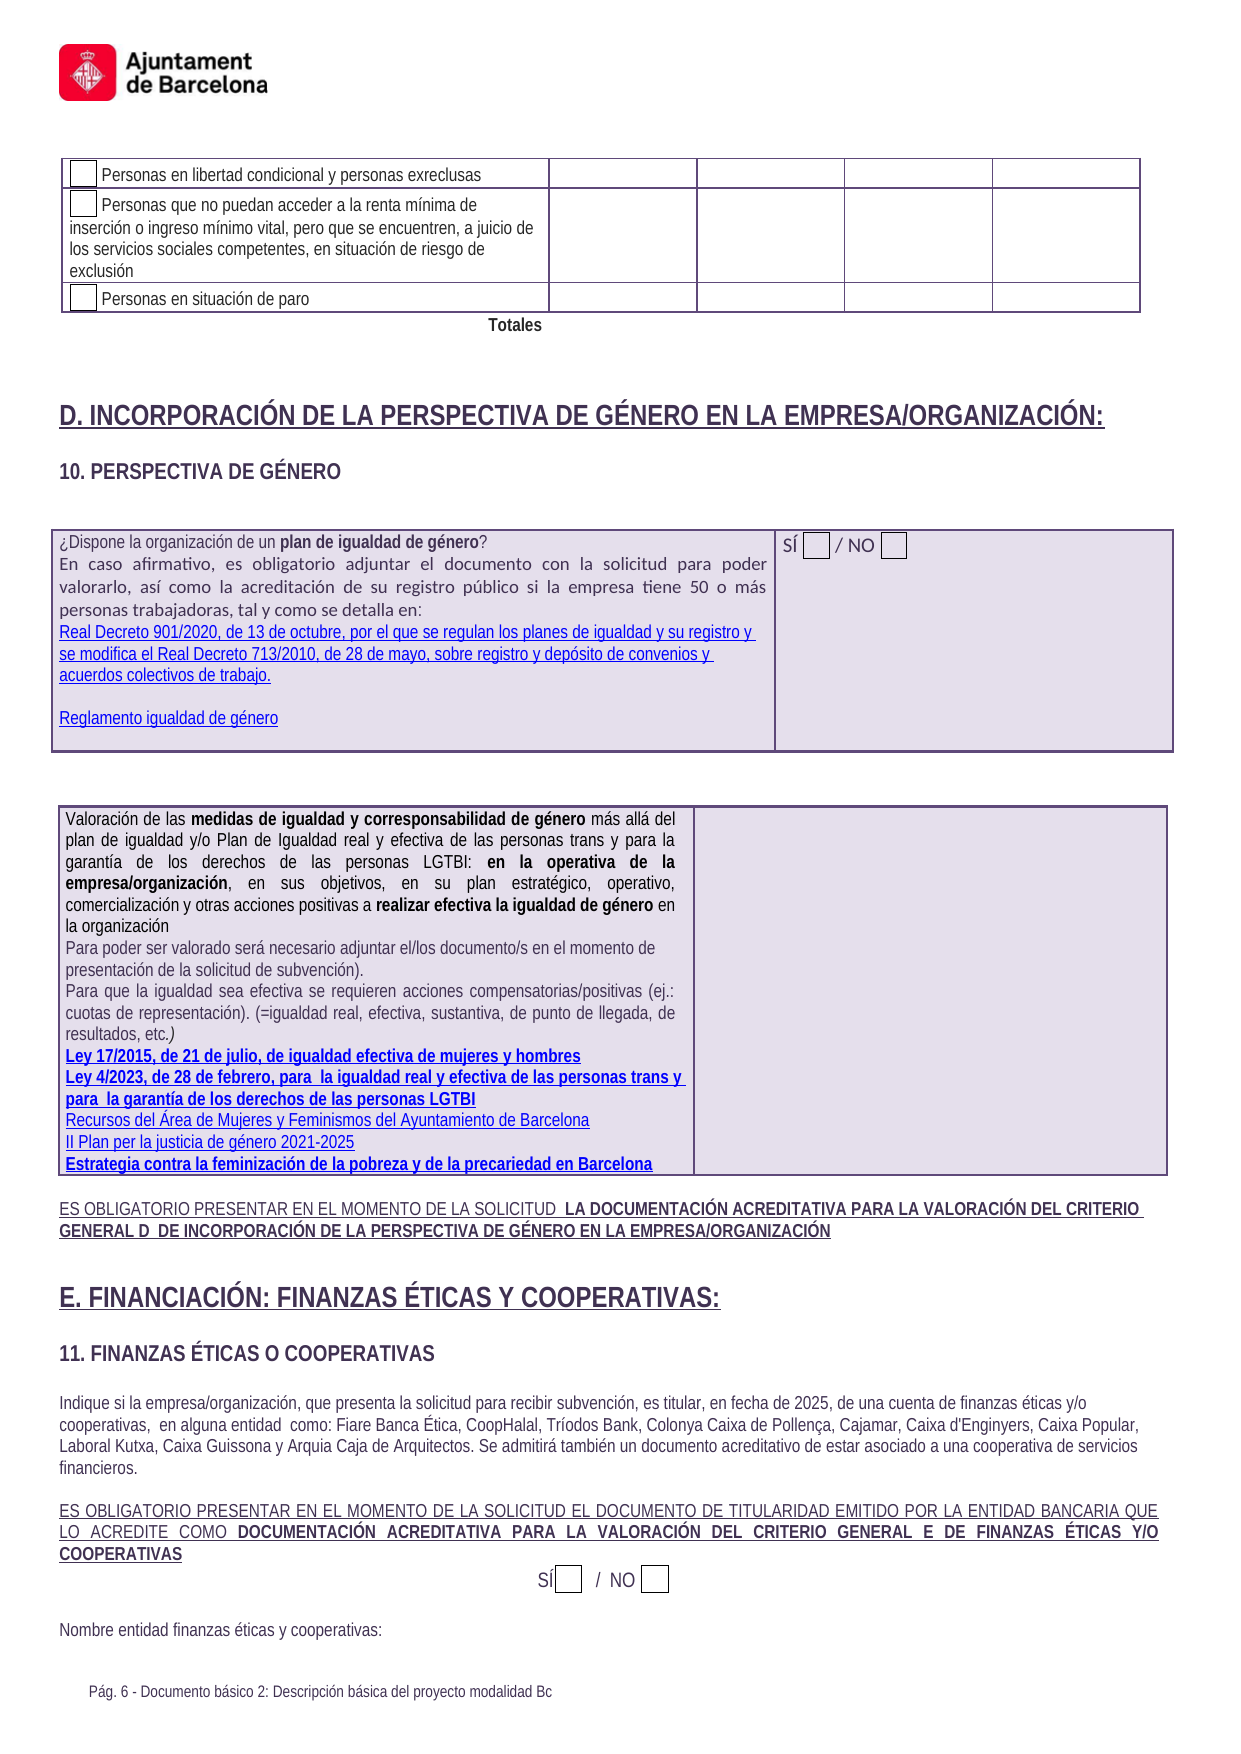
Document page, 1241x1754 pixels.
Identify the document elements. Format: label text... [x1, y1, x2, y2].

text E. FINANCIACIÓN: FINANZAS ÉTICAS Y COOPERATIVAS: [59, 1280, 1159, 1313]
table_cell [993, 189, 1139, 281]
table_cell [993, 159, 1139, 187]
table_cell [697, 313, 844, 338]
text 11. FINANZAS ÉTICAS O COOPERATIVAS [59, 1340, 1159, 1366]
text LO ACREDITE COMO DOCUMENTACIÓN ACREDITATIVA PARA LA VALORACIÓN DEL CRITERIO GENERAL E DE FINANZAS ÉTICAS Y/O [59, 1519, 1159, 1540]
table_header Valoración de las medidas de igualdad y corresponsabilidad de género más allá del plan de igualdad y/o Plan de Igualdad real y efectiva de las personas trans y para la garantía de los derechos de las personas LGTBI: en la operativa de la empresa/organización, en sus objetivos, en su plan estratégico, operativo, comercialización y otras acciones positivas a realizar efectiva la igualdad de género en la organización Para poder ser valorado será necesario adjuntar el/los documento/s en el momento de presentación de la solicitud de subvención). Para que la igualdad sea efectiva se requieren acciones compensatorias/positivas (ej.: cuotas de representación). (=igualdad real, efectiva, sustantiva, de punto de llegada, de resultados, etc.) Ley 17/2015, de 21 de julio, de igualdad efectiva de mujeres y hombres Ley 4/2023, de 28 de febrero, para la igualdad real y efectiva de las personas trans y para la garantía de los derechos de las personas LGTBI Recursos del Área de Mujeres y Feminismos del Ayuntamiento de Barcelona II Plan per la justicia de género 2021-2025 Estrategia contra la feminización de la pobreza y de la precariedad en Barcelona [60, 808, 693, 1174]
text SÍ / NO [59, 1564, 1147, 1593]
table_cell [698, 283, 844, 311]
table_cell [549, 313, 697, 338]
text Indique si la empresa/organización, que presenta la solicitud para recibir subvención, es titular, en fecha de 2025, de una cuenta de finanzas éticas y/o cooperativas, en alguna entidad como: Fiare Banca Ética, CoopHalal, Tríodos Bank, Colonya Caixa de Pollença, Cajamar, Caixa d'Enginyers, Caixa Popular, Laboral Kutxa, Caixa Guissona y Arquia Caja de Arquitectos. Se admitirá también un documento acreditativo de estar asociado a una cooperativa de servicios financieros. [59, 1392, 1159, 1478]
table_cell Personas en situación de paro [63, 283, 548, 311]
table_cell [1140, 158, 1202, 338]
table_cell Totales [62, 313, 549, 338]
table_header [695, 808, 1166, 1174]
table_cell [992, 313, 1140, 338]
table_cell [845, 313, 992, 338]
table_cell [550, 189, 696, 281]
text ES OBLIGATORIO PRESENTAR EN EL MOMENTO DE LA SOLICITUD EL DOCUMENTO DE TITULARIDAD EMITIDO POR LA ENTIDAD BANCARIA QUE [59, 1500, 1159, 1518]
table_cell [550, 159, 696, 187]
table_header ¿Dispone la organización de un plan de igualdad de género? En caso afirmativo, es obligatorio adjuntar el documento con la solicitud para poder valorarlo, así como la acreditación de su registro público si la empresa tiene 50 o más personas trabajadoras, tal y como se detalla en: Real Decreto 901/2020, de 13 de octubre, por el que se regulan los planes de igualdad y su registro y se modifica el Real Decreto 713/2010, de 28 de mayo, sobre registro y depósito de convenios y acuerdos colectivos de trabajo. Reglamento igualdad de género [53, 531, 774, 750]
table_cell [845, 283, 992, 311]
text ES OBLIGATORIO PRESENTAR EN EL MOMENTO DE LA SOLICITUD LA DOCUMENTACIÓN ACREDITATIVA PARA LA VALORACIÓN DEL CRITERIO GENERAL D DE INCORPORACIÓN DE LA PERSPECTIVA DE GÉNERO EN LA EMPRESA/ORGANIZACIÓN [59, 1198, 1159, 1241]
text D. INCORPORACIÓN DE LA PERSPECTIVA DE GÉNERO EN LA EMPRESA/ORGANIZACIÓN: [59, 398, 1159, 431]
text 10. PERSPECTIVA DE GÉNERO [59, 458, 1159, 484]
table_cell [845, 159, 992, 187]
picture [59, 44, 268, 101]
table_cell [845, 189, 992, 281]
table_cell [698, 189, 844, 281]
table_cell Personas que no puedan acceder a la renta mínima de inserción o ingreso mínimo vital, pero que se encuentren, a juicio de los servicios sociales competentes, en situación de riesgo de exclusión [63, 189, 548, 281]
table_cell Personas en libertad condicional y personas exreclusas [63, 159, 548, 187]
table_cell [993, 283, 1139, 311]
table_cell [550, 283, 696, 311]
table_cell [698, 159, 844, 187]
text Nombre entidad finanzas éticas y cooperativas: [59, 1614, 1159, 1643]
text COOPERATIVAS [59, 1541, 1159, 1564]
table_header SÍ / NO [776, 531, 1172, 750]
